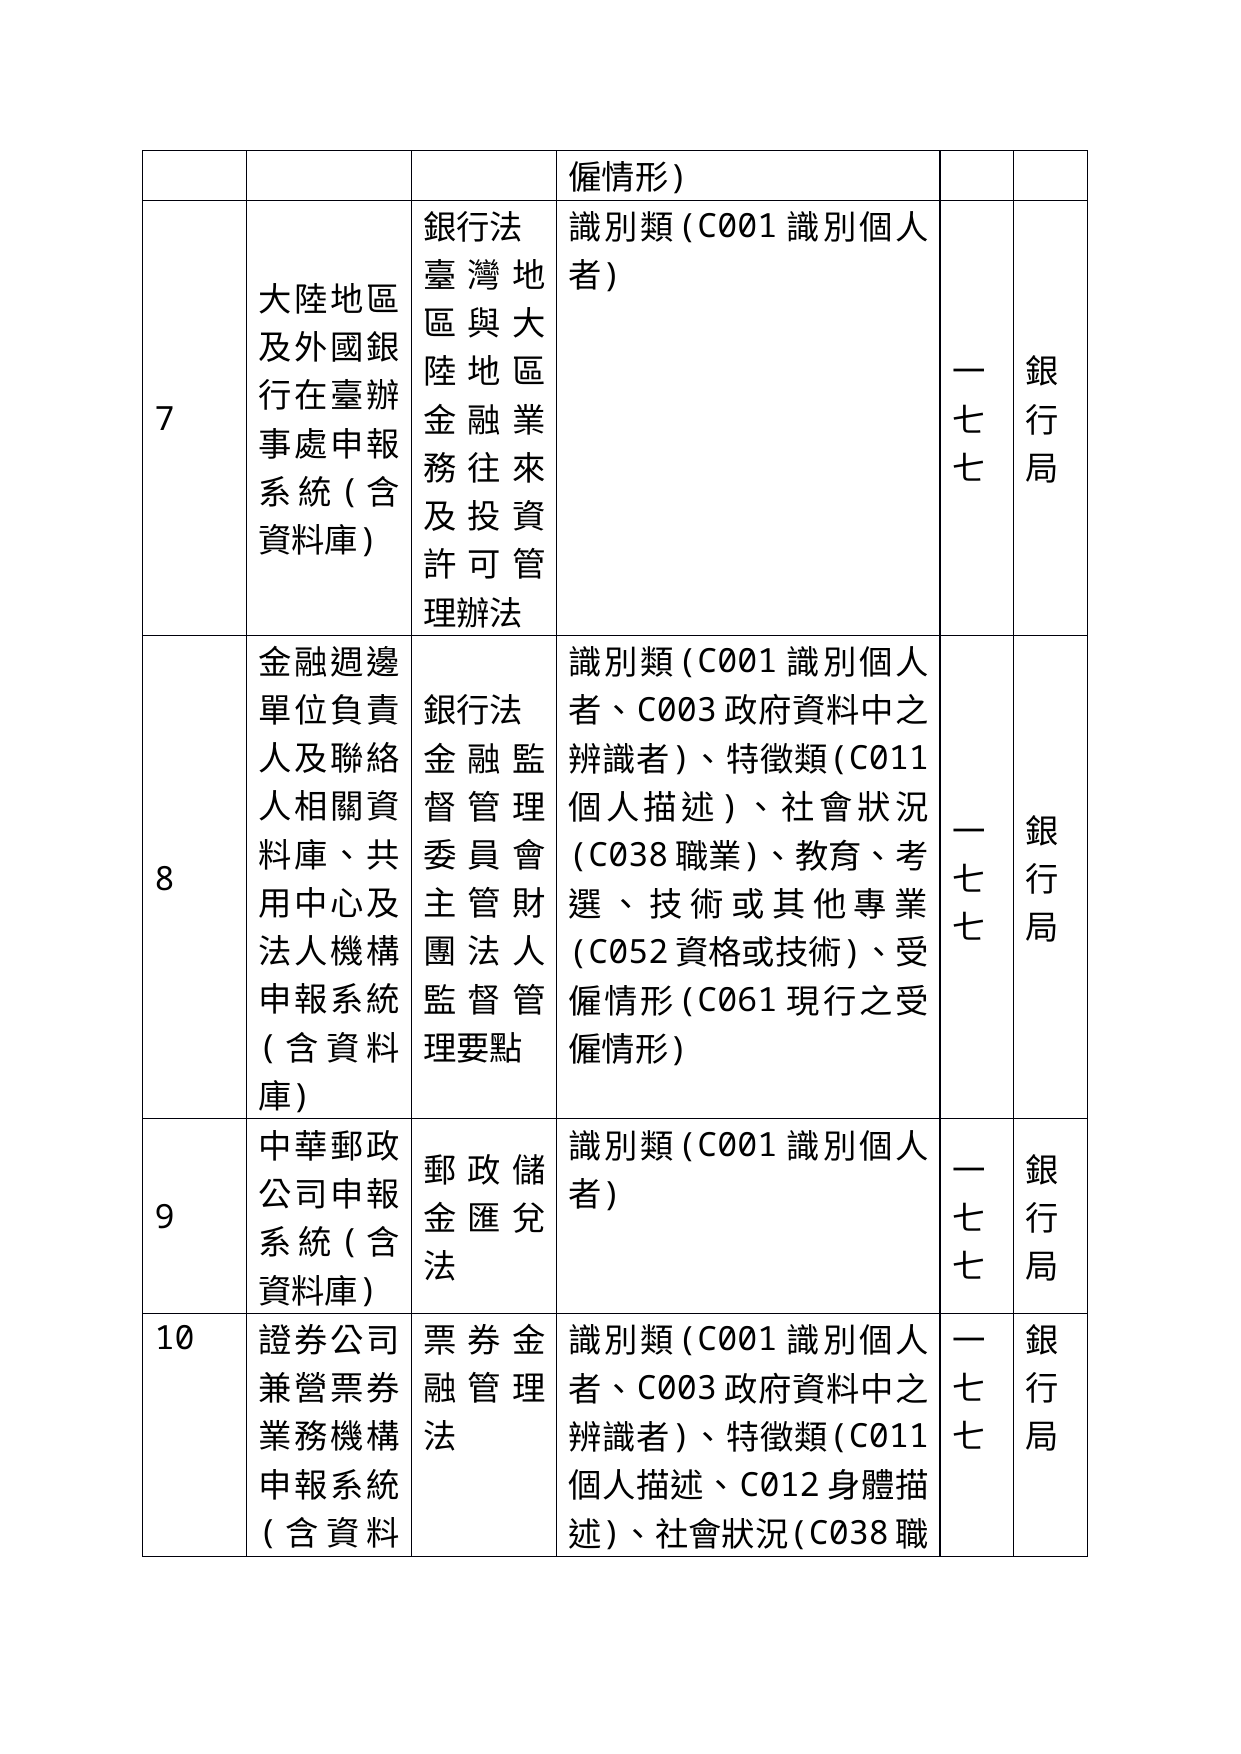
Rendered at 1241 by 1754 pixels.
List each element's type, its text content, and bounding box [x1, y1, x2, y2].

table_cell 一七七 [941, 636, 1013, 1118]
table_cell 銀行法 臺灣地區與大陸地區金融業務往來及投資許可管理辦法 [412, 201, 556, 634]
table_cell 銀行局 [1014, 636, 1087, 1118]
table_cell 一七七 [941, 201, 1013, 634]
table_cell [1014, 151, 1087, 199]
table_cell 銀行局 [1014, 201, 1087, 634]
table_cell [941, 151, 1013, 199]
table_cell 一七七 [941, 1314, 1013, 1556]
table_cell 郵政儲金匯兌法 [412, 1119, 556, 1313]
table_cell 一七七 [941, 1119, 1013, 1313]
table_cell [247, 151, 411, 199]
table_cell 票券金融管理法 [412, 1314, 556, 1556]
table_cell 僱情形) [557, 151, 939, 199]
table_cell 銀行局 [1014, 1119, 1087, 1313]
table_cell 中華郵政公司申報系統(含資料庫) [247, 1119, 411, 1313]
table_cell 證券公司兼營票券業務機構申報系統(含資料 [247, 1314, 411, 1556]
table_cell 識別類(C001識別個人者) [557, 1119, 939, 1313]
table_cell 識別類(C001識別個人者、C003政府資料中之辨識者)、特徵類(C011個人描述)、社會狀況(C038職業)、教育、考選、技術或其他專業(C052資格或技術)、受僱情形(C061現行之受僱情形) [557, 636, 939, 1118]
table_cell 10 [143, 1314, 246, 1556]
table_cell [412, 151, 556, 199]
table_cell 大陸地區及外國銀行在臺辦事處申報系統(含資料庫) [247, 201, 411, 634]
table_cell [143, 151, 246, 199]
table_cell 識別類(C001識別個人者、C003政府資料中之辨識者)、特徵類(C011個人描述、C012身體描述)、社會狀況(C038職 [557, 1314, 939, 1556]
table_cell 7 [143, 201, 246, 634]
table_cell 銀行局 [1014, 1314, 1087, 1556]
table_cell 銀行法 金融監督管理委員會主管財團法人監督管理要點 [412, 636, 556, 1118]
table_cell 9 [143, 1119, 246, 1313]
table_cell 金融週邊單位負責人及聯絡人相關資料庫、共用中心及法人機構申報系統(含資料庫) [247, 636, 411, 1118]
table_cell 8 [143, 636, 246, 1118]
table_cell 識別類(C001識別個人者) [557, 201, 939, 634]
